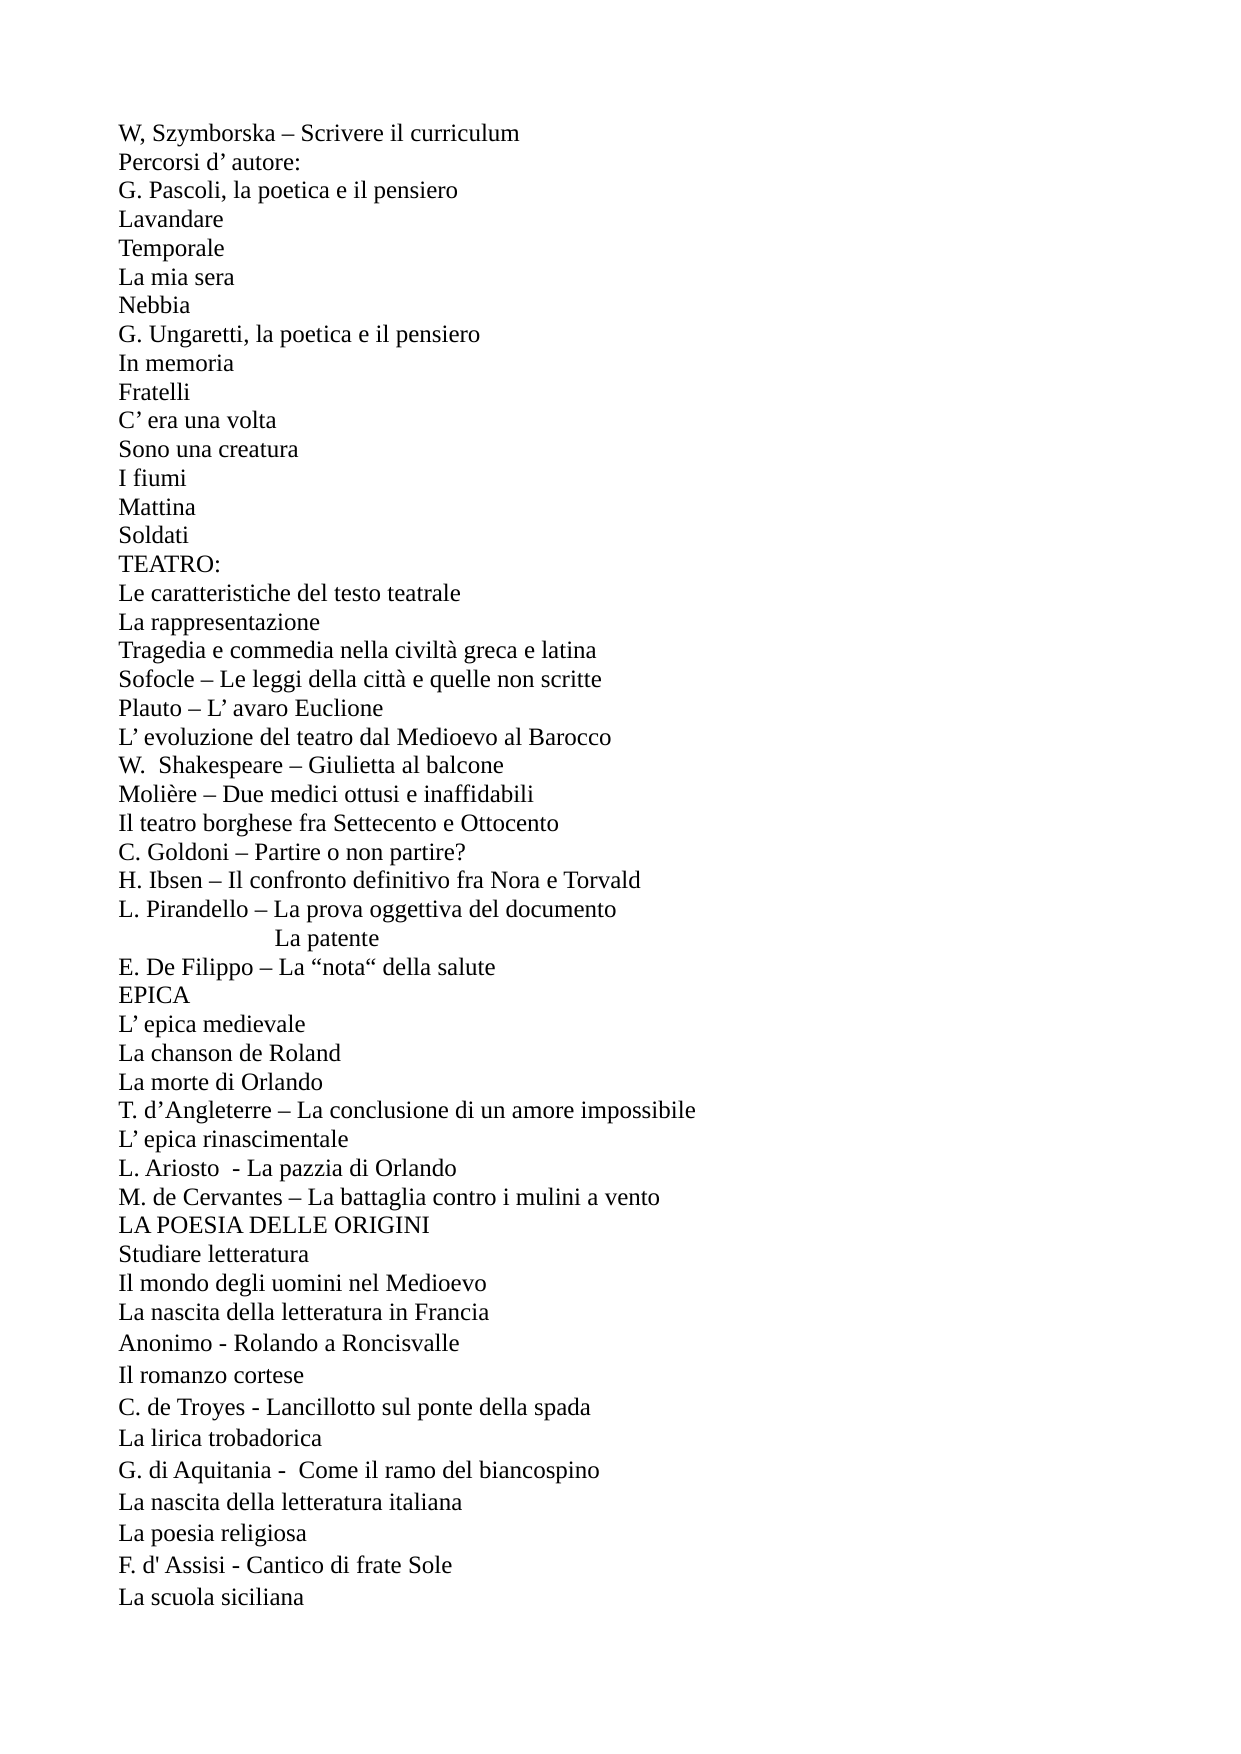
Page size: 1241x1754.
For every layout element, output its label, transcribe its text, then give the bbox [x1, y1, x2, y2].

text Nebbia [118, 291, 1122, 319]
text H. Ibsen – Il confronto definitivo fra Nora e Torvald [118, 866, 1122, 894]
text T. d’Angleterre – La conclusione di un amore impossibile [118, 1096, 1122, 1124]
text G. Pascoli, la poetica e il pensiero [118, 176, 1122, 204]
text L. Ariosto - La pazzia di Orlando [118, 1153, 1122, 1182]
text La mia sera [118, 262, 1122, 291]
text L’ evoluzione del teatro dal Medioevo al Barocco [118, 722, 1122, 751]
text La poesia religiosa [118, 1518, 1122, 1547]
text Il romanzo cortese [118, 1360, 1122, 1389]
text Il mondo degli uomini nel Medioevo [118, 1268, 1122, 1297]
text L’ epica rinascimentale [118, 1124, 1122, 1153]
text G. Ungaretti, la poetica e il pensiero [118, 319, 1122, 348]
text La morte di Orlando [118, 1067, 1122, 1096]
text M. de Cervantes – La battaglia contro i mulini a vento [118, 1182, 1122, 1211]
text L. Pirandello – La prova oggettiva del documento [118, 894, 1122, 923]
text Plauto – L’ avaro Euclione [118, 693, 1122, 722]
text Studiare letteratura [118, 1239, 1122, 1268]
text La nascita della letteratura italiana [118, 1487, 1122, 1516]
text La nascita della letteratura in Francia [118, 1297, 1122, 1326]
text E. De Filippo – La “nota“ della salute [118, 952, 1122, 981]
text C. Goldoni – Partire o non partire? [118, 837, 1122, 866]
text I fiumi [118, 463, 1122, 492]
text La patente [118, 923, 1122, 952]
text TEATRO: [118, 549, 1122, 578]
text Il teatro borghese fra Settecento e Ottocento [118, 808, 1122, 837]
text Percorsi d’ autore: [118, 147, 1122, 176]
text LA POESIA DELLE ORIGINI [118, 1211, 1122, 1239]
text C. de Troyes - Lancillotto sul ponte della spada [118, 1392, 1122, 1421]
text Fratelli [118, 377, 1122, 406]
text C’ era una volta [118, 406, 1122, 434]
text Soldati [118, 521, 1122, 549]
text Temporale [118, 233, 1122, 262]
text Anonimo - Rolando a Roncisvalle [118, 1328, 1122, 1357]
text L’ epica medievale [118, 1009, 1122, 1038]
text W. Shakespeare – Giulietta al balcone [118, 751, 1122, 779]
text In memoria [118, 348, 1122, 377]
text EPICA [118, 981, 1122, 1009]
text Le caratteristiche del testo teatrale [118, 578, 1122, 607]
text F. d' Assisi - Cantico di frate Sole [118, 1550, 1122, 1579]
text Lavandare [118, 204, 1122, 233]
text Sono una creatura [118, 434, 1122, 463]
text Molière – Due medici ottusi e inaffidabili [118, 779, 1122, 808]
text Mattina [118, 492, 1122, 521]
text La scuola siciliana [118, 1582, 1122, 1611]
text Tragedia e commedia nella civiltà greca e latina [118, 636, 1122, 664]
text W, Szymborska – Scrivere il curriculum [118, 118, 1122, 147]
text La chanson de Roland [118, 1038, 1122, 1067]
text La lirica trobadorica [118, 1423, 1122, 1452]
text Sofocle – Le leggi della città e quelle non scritte [118, 664, 1122, 693]
text G. di Aquitania - Come il ramo del biancospino [118, 1455, 1122, 1484]
text La rappresentazione [118, 607, 1122, 636]
